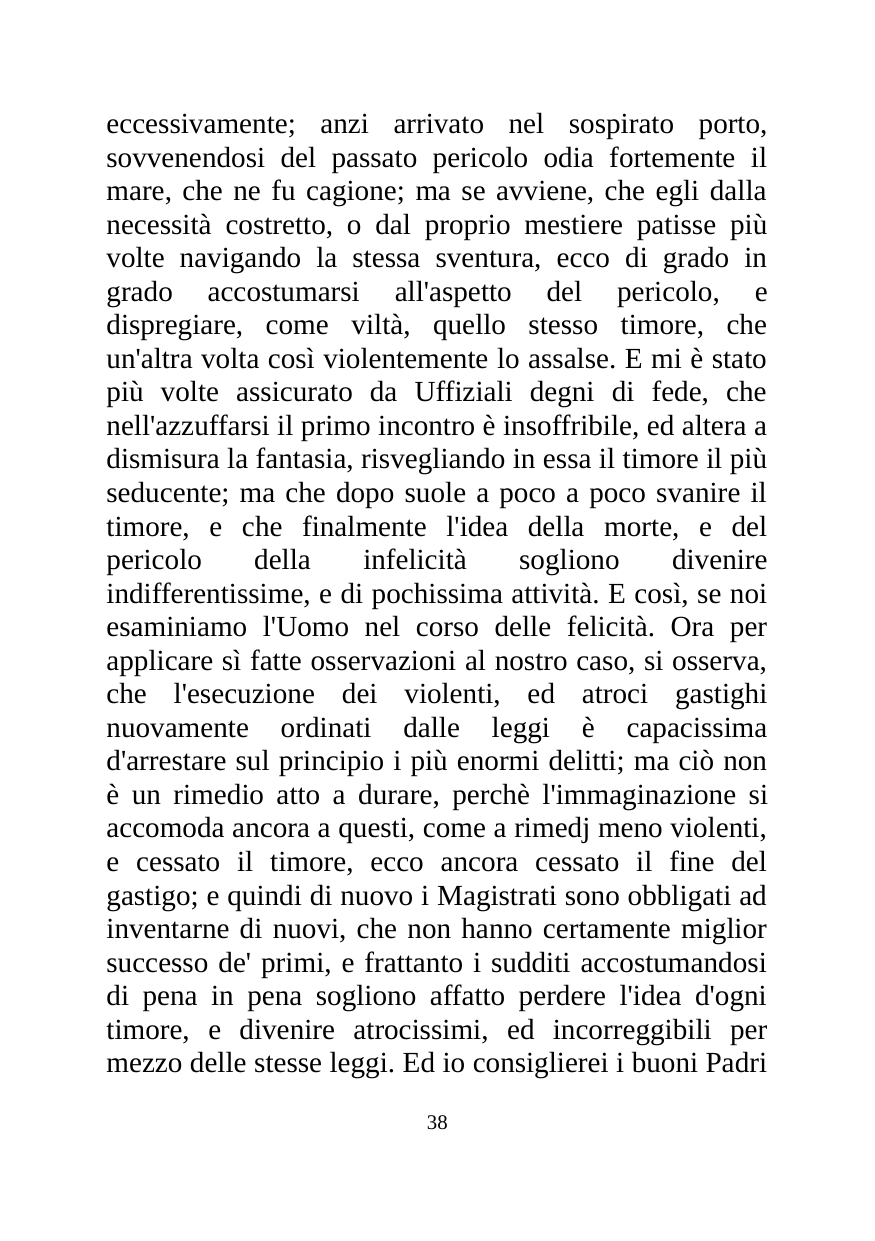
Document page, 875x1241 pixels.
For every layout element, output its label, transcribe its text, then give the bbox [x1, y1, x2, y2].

text eccessivamente; anzi arrivato nel sospirato porto, sovvenendosi del passato pericolo odia fortemente il mare, che ne fu cagione; ma se avviene, che egli dalla necessità costretto, o dal proprio mestiere patisse più volte navigando la stessa sventura, ecco di grado in grado accostumarsi all'aspetto del pericolo, e dispregiare, come viltà, quello stesso timore, che un'altra volta così violentemente lo assalse. E mi è stato più volte assicurato da Uffiziali degni di fede, che nell'azzuffarsi il primo incontro è insoffribile, ed altera a dismisura la fantasia, risvegliando in essa il timore il più seducente; ma che dopo suole a poco a poco svanire il timore, e che finalmente l'idea della morte, e del pericolo della infelicità sogliono divenire indifferentissime, e di pochissima attività. E così, se noi esaminiamo l'Uomo nel corso delle felicità. Ora per applicare sì fatte osservazioni al nostro caso, si osserva, che l'esecuzione dei violenti, ed atroci gastighi nuovamente ordinati dalle leggi è capacissima d'arrestare sul principio i più enormi delitti; ma ciò non è un rimedio atto a durare, perchè l'immaginazione si accomoda ancora a questi, come a rimedj meno violenti, e cessato il timore, ecco ancora cessato il fine del gastigo; e quindi di nuovo i Magistrati sono obbligati ad inventarne di nuovi, che non hanno certamente miglior successo de' primi, e frattanto i sudditi accostumandosi di pena in pena sogliono affatto perdere l'idea d'ogni timore, e divenire atrocissimi, ed incorreggibili per mezzo delle stesse leggi. Ed io consiglierei i buoni Padri [106, 106, 768, 1079]
